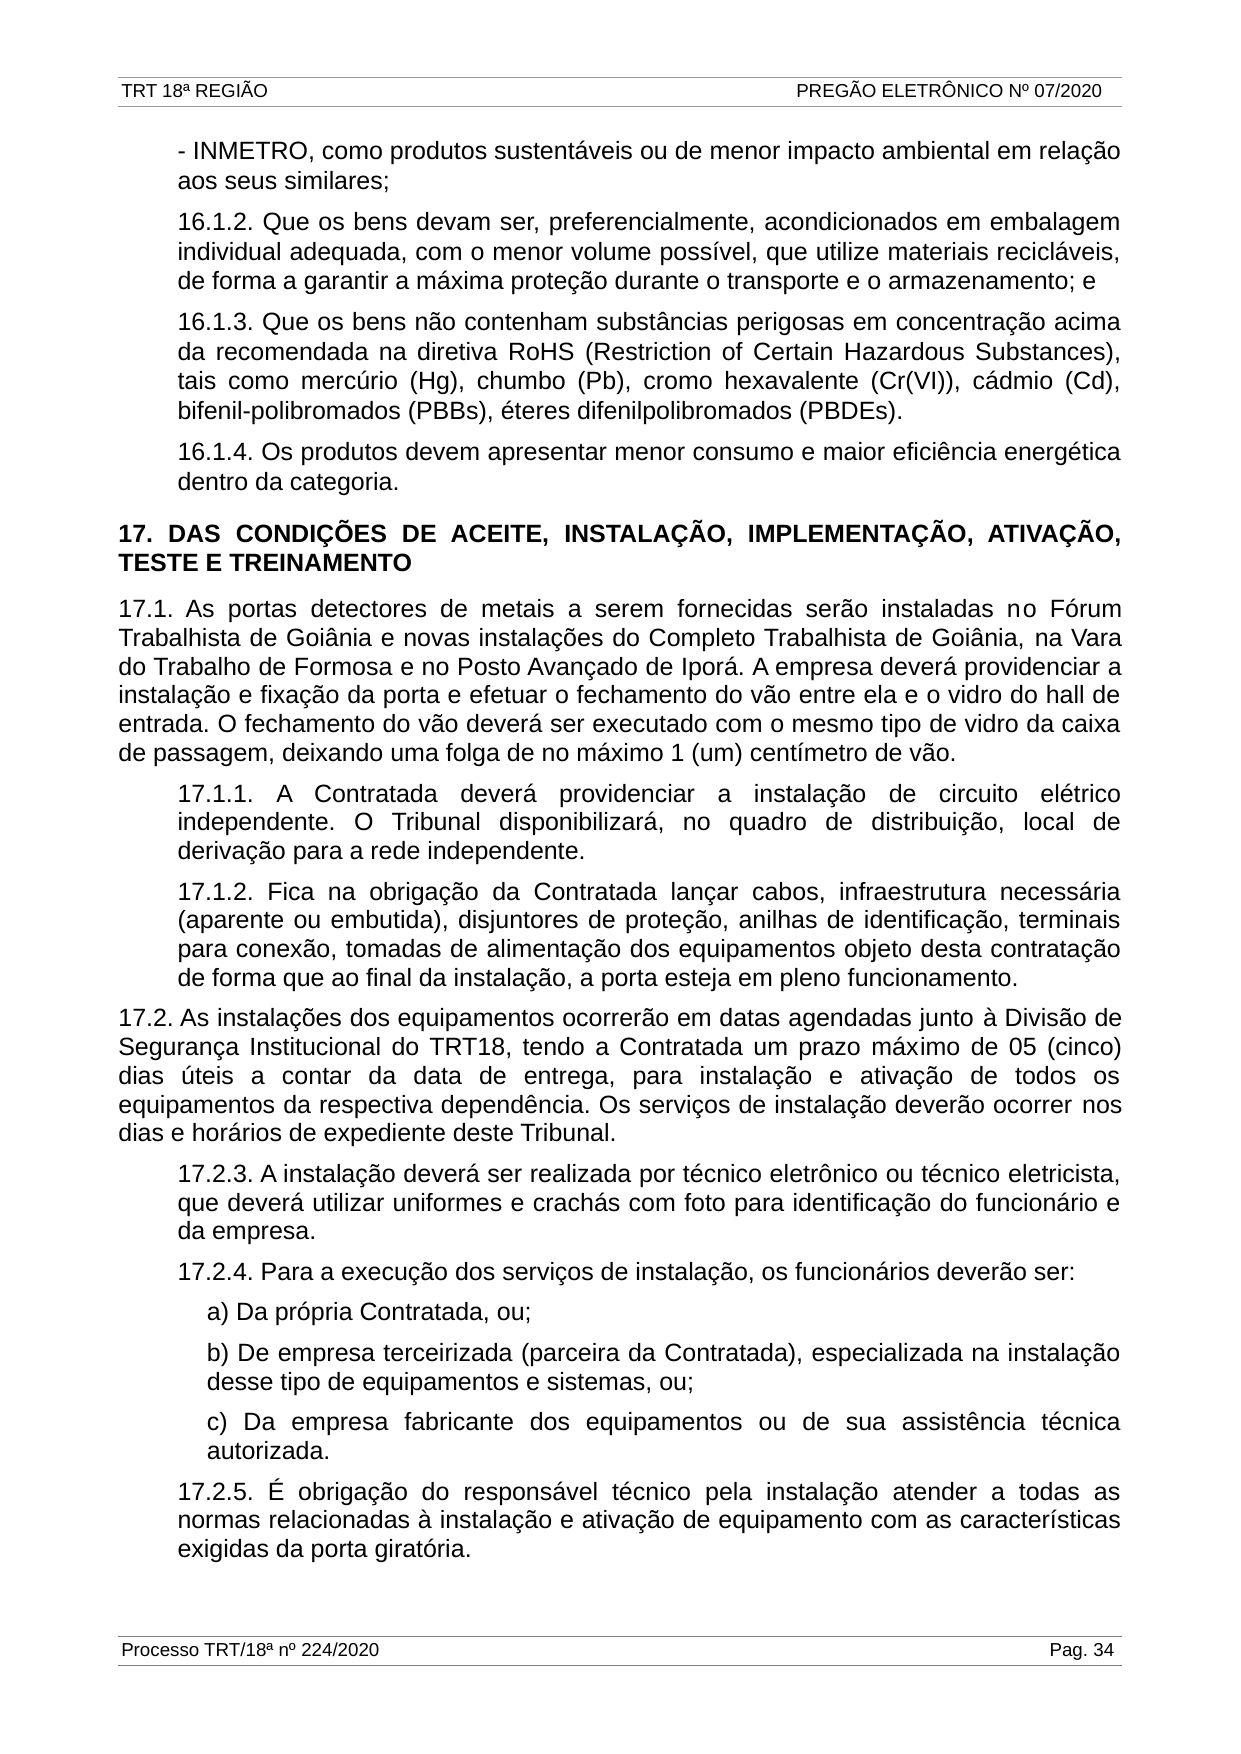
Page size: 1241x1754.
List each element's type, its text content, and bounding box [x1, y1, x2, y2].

text 17.2.5. É obrigação do responsável técnico pela instalação atender a todas as normas relacionadas à instalação e ativação de equipamento com as características exigidas da porta giratória. [177, 1476, 1122, 1563]
text 16.1.3. Que os bens não contenham substâncias perigosas em concentração acima da recomendada na diretiva RoHS (Restriction of Certain Hazardous Substances), tais como mercúrio (Hg), chumbo (Pb), cromo hexavalente (Cr(VI)), cádmio (Cd), bifenil-polibromados (PBBs), éteres difenilpolibromados (PBDEs). [177, 307, 1122, 424]
text 17.1.1. A Contratada deverá providenciar a instalação de circuito elétrico independente. O Tribunal disponibilizará, no quadro de distribuição, local de derivação para a rede independente. [177, 778, 1122, 865]
text 16.1.2. Que os bens devam ser, preferencialmente, acondicionados em embalagem individual adequada, com o menor volume possível, que utilize materiais recicláveis, de forma a garantir a máxima proteção durante o transporte e o armazenamento; e [177, 206, 1122, 295]
text 17.1. As portas detectores de metais a serem fornecidas serão instaladas no Fórum Trabalhista de Goiânia e novas instalações do Completo Trabalhista de Goiânia, na Vara do Trabalho de Formosa e no Posto Avançado de Iporá. A empresa deverá providenciar a instalação e fixação da porta e efetuar o fechamento do vão entre ela e o vidro do hall de entrada. O fechamento do vão deverá ser executado com o mesmo tipo de vidro da caixa de passagem, deixando uma folga de no máximo 1 (um) centímetro de vão. [118, 594, 1122, 767]
text a) Da própria Contratada, ou; [207, 1297, 1122, 1326]
text 17. das Condições de Aceite, Instalação, Implementação, Ativação, Teste e Treinamento [118, 519, 1122, 577]
text 16.1.4. Os produtos devem apresentar menor consumo e maior eficiência energética dentro da categoria. [177, 436, 1122, 495]
text b) De empresa terceirizada (parceira da Contratada), especializada na instalação desse tipo de equipamentos e sistemas, ou; [207, 1338, 1122, 1395]
text 17.2.4. Para a execução dos serviços de instalação, os funcionários deverão ser: [177, 1257, 1122, 1286]
text 17.2.3. A instalação deverá ser realizada por técnico eletrônico ou técnico eletricista, que deverá utilizar uniformes e crachás com foto para identificação do funcionário e da empresa. [177, 1159, 1122, 1245]
text 17.1.2. Fica na obrigação da Contratada lançar cabos, infraestrutura necessária (aparente ou embutida), disjuntores de proteção, anilhas de identificação, terminais para conexão, tomadas de alimentação dos equipamentos objeto desta contratação de forma que ao final da instalação, a porta esteja em pleno funcionamento. [177, 877, 1122, 992]
text c) Da empresa fabricante dos equipamentos ou de sua assistência técnica autorizada. [207, 1407, 1122, 1465]
text 17.2. As instalações dos equipamentos ocorrerão em datas agendadas junto à Divisão de Segurança Institucional do TRT18, tendo a Contratada um prazo máximo de 05 (cinco) dias úteis a contar da data de entrega, para instalação e ativação de todos os equipamentos da respectiva dependência. Os serviços de instalação deverão ocorrer nos dias e horários de expediente deste Tribunal. [118, 1003, 1122, 1147]
text - INMETRO, como produtos sustentáveis ou de menor impacto ambiental em relação aos seus similares; [177, 136, 1122, 194]
